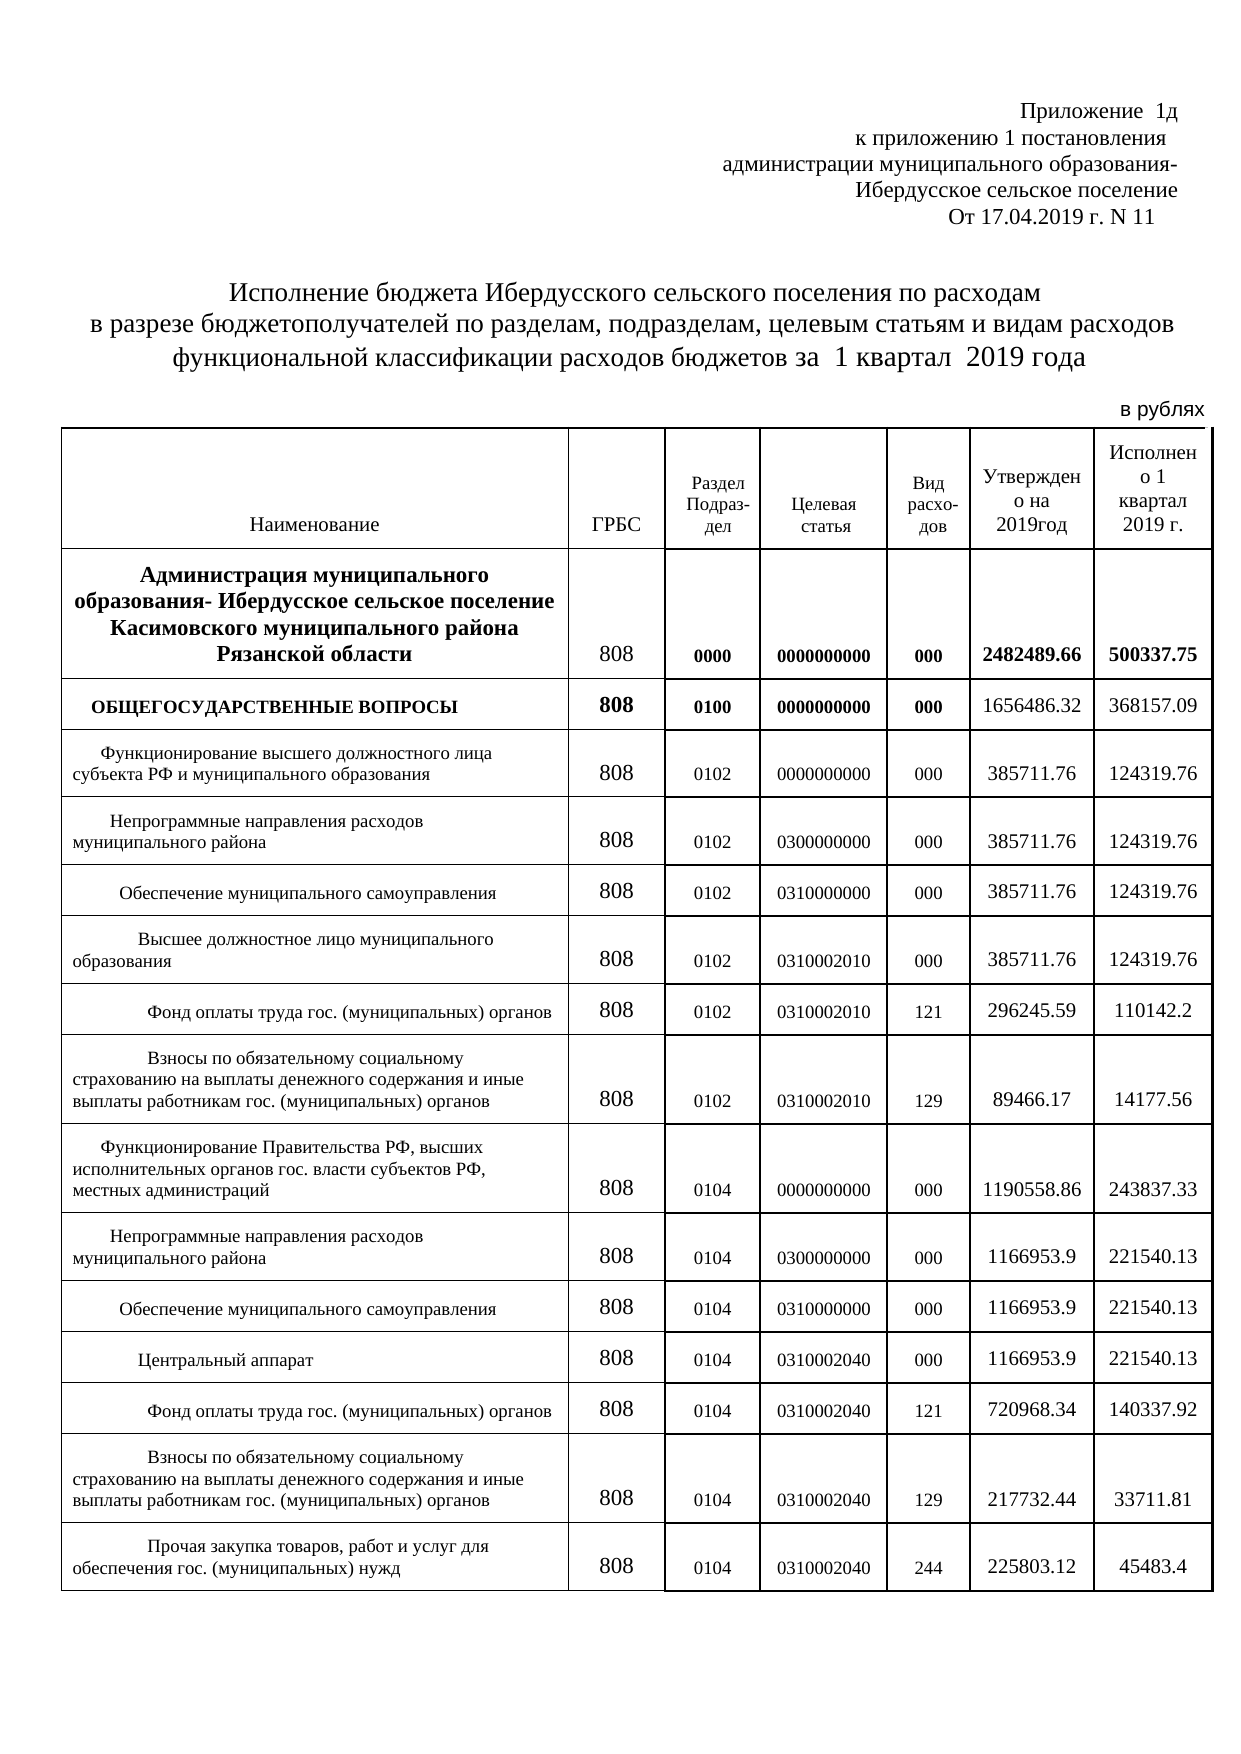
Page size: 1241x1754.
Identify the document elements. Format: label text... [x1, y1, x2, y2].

table_cell 0310002040 [761, 1384, 886, 1432]
table_cell Фонд оплаты труда гос. (муниципальных) органов [62, 1383, 568, 1432]
table_cell 14177,56 [1095, 1036, 1211, 1123]
table_header [166, 95, 375, 124]
table_cell 0000000000 [761, 731, 886, 796]
table_cell 0102 [666, 798, 759, 864]
table_cell ОБЩЕГОСУДАРСТВЕННЫЕ ВОПРОСЫ [62, 679, 568, 728]
table_cell 244 [888, 1524, 969, 1589]
table_cell 221540,13 [1095, 1214, 1211, 1280]
table_cell 000 [888, 866, 969, 915]
table_cell 808 [569, 797, 664, 864]
table_cell 808 [569, 1332, 664, 1382]
table_cell 124319,76 [1095, 866, 1211, 915]
table_cell 808 [569, 1383, 664, 1432]
table_cell 243837,33 [1095, 1125, 1211, 1212]
table_cell 1190558,86 [971, 1125, 1093, 1212]
table_header Приложение 1д [738, 95, 1189, 124]
table_cell 0104 [666, 1333, 759, 1382]
table_cell Функционирование Правительства РФ, высших исполнительных органов гос. власти субъектов РФ, местных администраций [62, 1124, 568, 1212]
table_cell 000 [888, 1333, 969, 1382]
table_cell 808 [569, 1281, 664, 1331]
table_cell Непрограммные направления расходов муниципального района [62, 1213, 568, 1280]
table_cell в рублях [970, 391, 1204, 427]
table_cell 0310002010 [761, 985, 886, 1033]
table_cell 0310002040 [761, 1524, 886, 1589]
table_cell 808 [569, 730, 664, 796]
table_cell 221540,13 [1095, 1333, 1211, 1382]
table_cell 0000000000 [761, 680, 886, 728]
table_cell 0310002040 [761, 1435, 886, 1522]
table_cell 808 [569, 1523, 664, 1589]
table_cell 33711,81 [1095, 1435, 1211, 1522]
table_cell 124319,76 [1095, 798, 1211, 864]
table_cell 221540,13 [1095, 1282, 1211, 1331]
table_cell 0310002040 [761, 1333, 886, 1382]
table_cell 0100 [666, 680, 759, 728]
table_cell 1166953,9 [971, 1333, 1093, 1382]
table_cell 0104 [666, 1524, 759, 1589]
table_header Исполнение бюджета Ибердусского сельского поселения по расходам в разрезе бюджетополучателей по разделам, подразделам, целевым статьям и видам расходов функциональной классификации расходов бюджетов за 1 квартал 2019 года [61, 258, 1204, 391]
table_cell 1166953,9 [971, 1214, 1093, 1280]
table_cell 129 [888, 1036, 969, 1123]
table_cell [887, 391, 970, 427]
table_cell Исполнено 1 квартал 2019 г. [1095, 427, 1211, 547]
table_cell 0104 [666, 1282, 759, 1331]
table_cell 000 [888, 1125, 969, 1212]
table_cell Раздел Подраз- дел [666, 429, 759, 547]
table_cell 0102 [666, 866, 759, 915]
table_cell 385711,76 [971, 866, 1093, 915]
table_cell 000 [888, 1282, 969, 1331]
table_cell 121 [888, 985, 969, 1033]
table_cell Взносы по обязательному социальному страхованию на выплаты денежного содержания и иные выплаты работникам гос. (муниципальных) органов [62, 1434, 568, 1522]
table_cell 000 [888, 731, 969, 796]
table_cell 808 [569, 549, 664, 677]
table_cell 2482489,66 [971, 550, 1093, 677]
table_cell 0102 [666, 731, 759, 796]
table_cell 0310002010 [761, 917, 886, 982]
table_cell 000 [888, 1214, 969, 1280]
table_cell 0102 [666, 985, 759, 1033]
table_cell 124319,76 [1095, 731, 1211, 796]
table_cell [665, 391, 760, 427]
table_cell Целевая статья [761, 429, 886, 547]
table_cell 124319,76 [1095, 917, 1211, 982]
table_cell 0300000000 [761, 798, 886, 864]
table_cell Прочая закупка товаров, работ и услуг для обеспечения гос. (муниципальных) нужд [62, 1523, 568, 1589]
table_cell Взносы по обязательному социальному страхованию на выплаты денежного содержания и иные выплаты работникам гос. (муниципальных) органов [62, 1035, 568, 1123]
table_cell 0000000000 [761, 550, 886, 677]
table_cell 0102 [666, 1036, 759, 1123]
table_cell Высшее должностное лицо муниципального образования [62, 916, 568, 982]
table_cell 385711,76 [971, 798, 1093, 864]
table_cell 808 [569, 916, 664, 982]
table_cell 385711,76 [971, 917, 1093, 982]
table_cell 1656486,32 [971, 680, 1093, 728]
table_cell 45483,4 [1095, 1524, 1211, 1589]
table_cell 1166953,9 [971, 1282, 1093, 1331]
table_cell Непрограммные направления расходов муниципального района [62, 797, 568, 864]
table_cell 129 [888, 1435, 969, 1522]
table_cell Вид расхо- дов [888, 429, 969, 547]
table_cell 296245,59 [971, 985, 1093, 1033]
table_cell 0000000000 [761, 1125, 886, 1212]
table_cell 808 [569, 1213, 664, 1280]
table_cell Администрация муниципального образования- Ибердусское сельское поселение Касимовского муниципального района Рязанской области [62, 549, 568, 677]
table_cell 0310000000 [761, 1282, 886, 1331]
table_cell 808 [569, 1434, 664, 1522]
table_cell 110142,2 [1095, 985, 1211, 1033]
table_cell 808 [569, 984, 664, 1033]
table_cell 0300000000 [761, 1214, 886, 1280]
table_cell 368157,09 [1095, 680, 1211, 728]
table_cell 808 [569, 865, 664, 915]
table_cell 0104 [666, 1435, 759, 1522]
table_cell 000 [888, 917, 969, 982]
table_cell Обеспечение муниципального самоуправления [62, 1281, 568, 1331]
table_cell 0310000000 [761, 866, 886, 915]
table_cell Фонд оплаты труда гос. (муниципальных) органов [62, 984, 568, 1033]
table_cell 000 [888, 680, 969, 728]
table_cell 0310002010 [761, 1036, 886, 1123]
table_cell [1208, 391, 1212, 427]
table_cell 0102 [666, 917, 759, 982]
table_header [1208, 258, 1212, 391]
table_cell Наименование [62, 429, 568, 547]
table_cell 720968,34 [971, 1384, 1093, 1432]
table_cell 0000 [666, 550, 759, 677]
table_cell [760, 391, 887, 427]
table_cell 121 [888, 1384, 969, 1432]
table_cell [61, 391, 568, 427]
table_cell 385711,76 [971, 731, 1093, 796]
table_header [375, 95, 738, 124]
table_cell 225803,12 [971, 1524, 1093, 1589]
table_cell 808 [569, 1124, 664, 1212]
table_cell 0104 [666, 1384, 759, 1432]
table_cell Обеспечение муниципального самоуправления [62, 865, 568, 915]
table_cell ГРБС [569, 429, 664, 547]
table_cell Функционирование высшего должностного лица субъекта РФ и муниципального образования [62, 730, 568, 796]
table_cell 140337,92 [1095, 1384, 1211, 1432]
table_cell 0104 [666, 1214, 759, 1280]
table_cell 217732,44 [971, 1435, 1093, 1522]
table_cell 0104 [666, 1125, 759, 1212]
table_cell 000 [888, 798, 969, 864]
table_cell 808 [569, 1035, 664, 1123]
table_cell 500337,75 [1095, 550, 1211, 677]
table_cell к приложению 1 постановления администрации муниципального образования- Ибердусское сельское поселение От 17.04.2019 г. N 11 [166, 124, 1189, 229]
table_cell 000 [888, 550, 969, 677]
table_cell Утверждено на 2019год [971, 429, 1093, 547]
table_cell Центральный аппарат [62, 1332, 568, 1382]
table_cell [568, 391, 665, 427]
table_cell 89466,17 [971, 1036, 1093, 1123]
table_cell 808 [569, 679, 664, 728]
